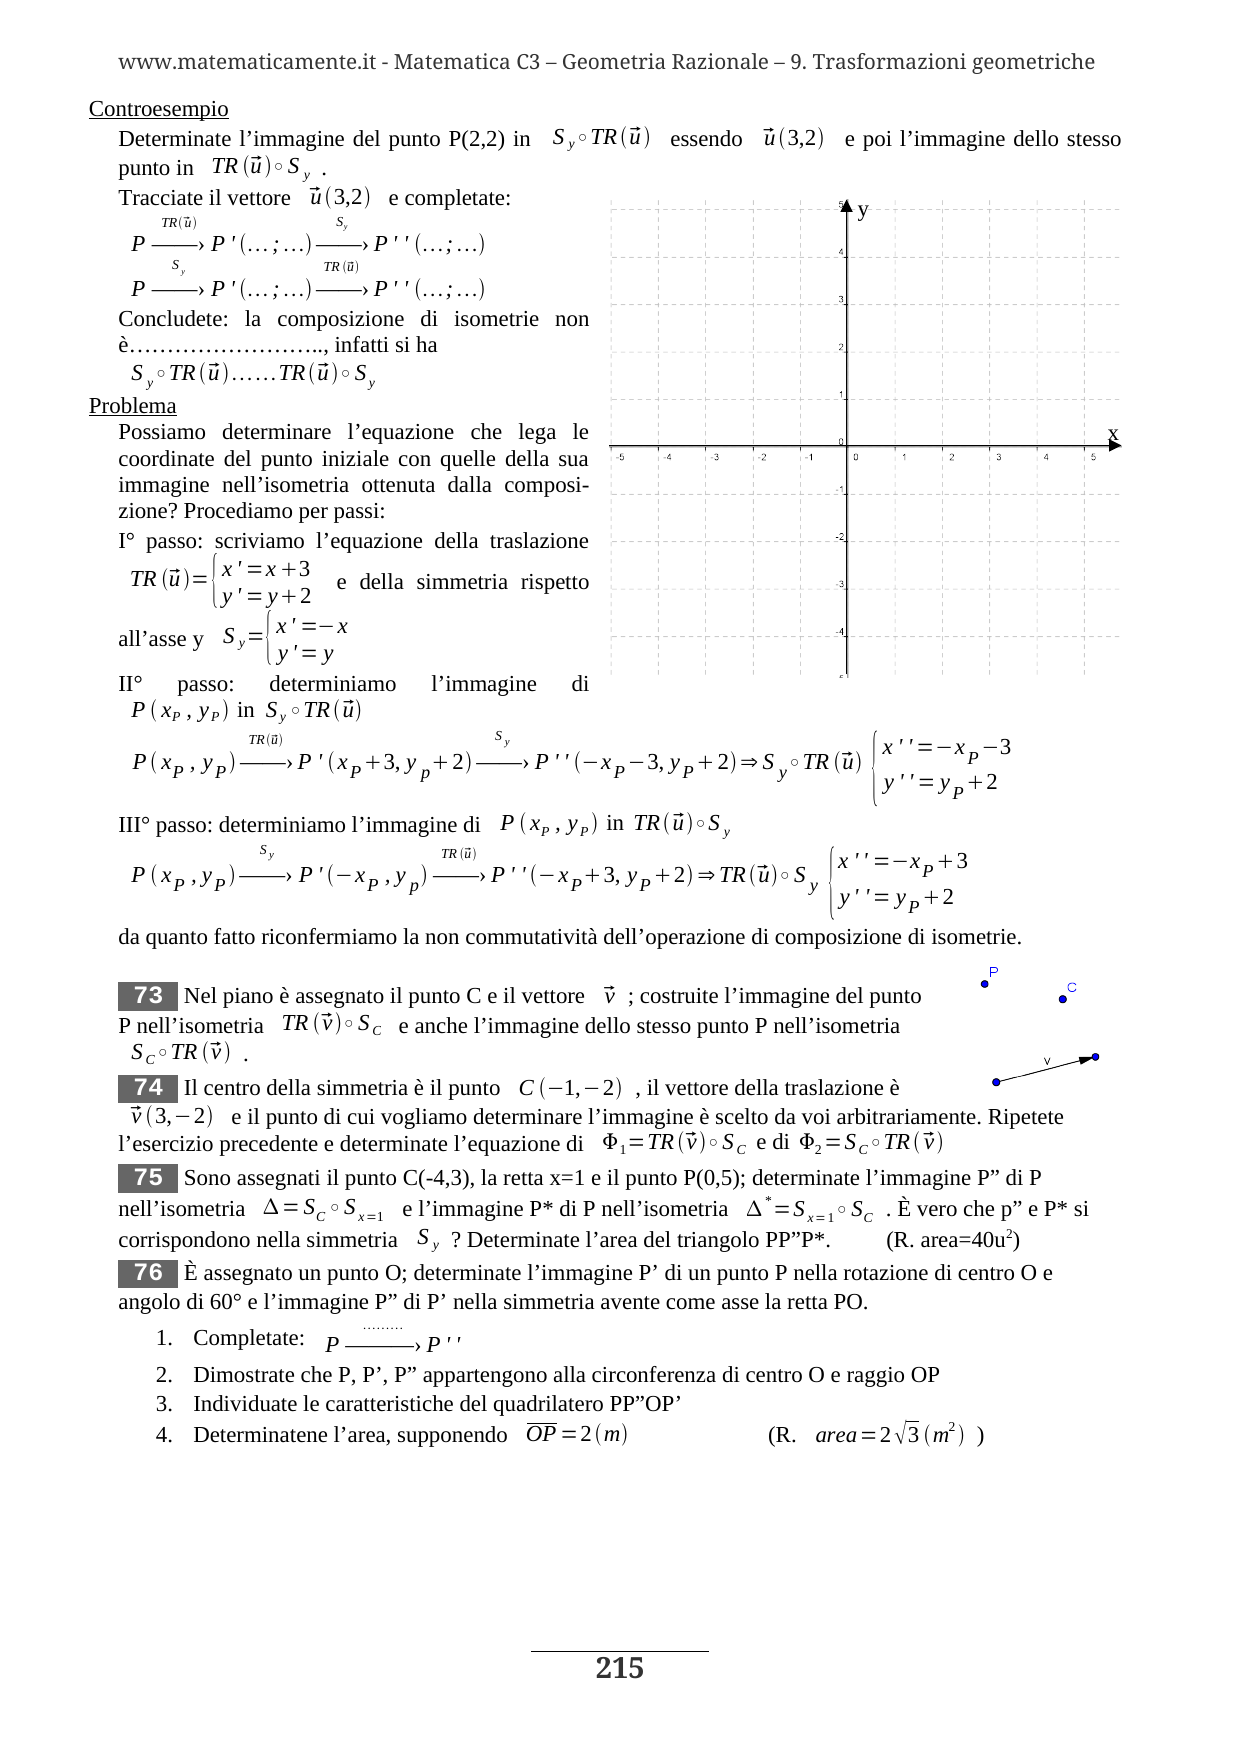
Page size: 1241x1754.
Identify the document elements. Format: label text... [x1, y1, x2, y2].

text Problema [89, 392, 609, 418]
text II° passo: determiniamo l’immagine di [118, 670, 1122, 725]
text Possiamo determinare l’equazione che lega le coordinate del punto iniziale con quelle della sua immagine nell’isometria ottenuta dalla composi-zione? Procediamo per passi: [118, 418, 609, 524]
list È assegnato un punto O; determinate l’immagine P’ di un punto P nella rotazione di centro O e angolo di 60° e l’immagine P” di P’ nella simmetria avente come asse la retta PO. [118, 1259, 1122, 1314]
text da quanto fatto riconfermiamo la non commutatività dell’operazione di composizione di isometrie. [118, 923, 1122, 949]
list Nel piano è assegnato il punto C e il vettore ; costruite l’immagine del punto P nell’isometria e anche l’immagine dello stesso punto P nell’isometria . [118, 982, 952, 1068]
text III° passo: determiniamo l’immagine di [118, 810, 1122, 839]
text Determinate l’immagine del punto P(2,2) in essendo e poi l’immagine dello stesso punto in . [118, 124, 1122, 181]
list Il centro della simmetria è il punto , il vettore della traslazione è e il punto di cui vogliamo determinare l’immagine è scelto da voi arbitrariamente. Ripetete l’esercizio precedente e determinate l’equazione di [118, 1074, 1122, 1158]
picture [847, 199, 1122, 445]
text Concludete: la composizione di isometrie non è…………………….., infatti si ha [118, 305, 609, 357]
text I° passo: scriviamo l’equazione della traslazione e della simmetria rispetto all’asse y [118, 527, 609, 667]
text Tracciate il vettore e completate: [118, 184, 1122, 211]
list Sono assegnati il punto C(-4,3), la retta x=1 e il punto P(0,5); determinate l’immagine P” di P nell’isometria e l’immagine P* di P nell’isometria . È vero che p” e P* si corrispondono nella simmetria ? Determinate l’area del triangolo PP”P*. (R. area=40u2) [118, 1164, 1122, 1253]
list Individuate le caratteristiche del quadrilatero PP”OP’ [156, 1390, 1122, 1416]
text Controesempio [89, 94, 1122, 121]
list Determinatene l’area, supponendo (R. ) [156, 1419, 1122, 1449]
picture [609, 199, 846, 445]
list Dimostrate che P, P’, P” appartengono alla circonferenza di centro O e raggio OP [156, 1361, 1122, 1387]
picture [953, 963, 1130, 1099]
picture [609, 446, 1122, 678]
list Completate: [156, 1317, 1122, 1358]
